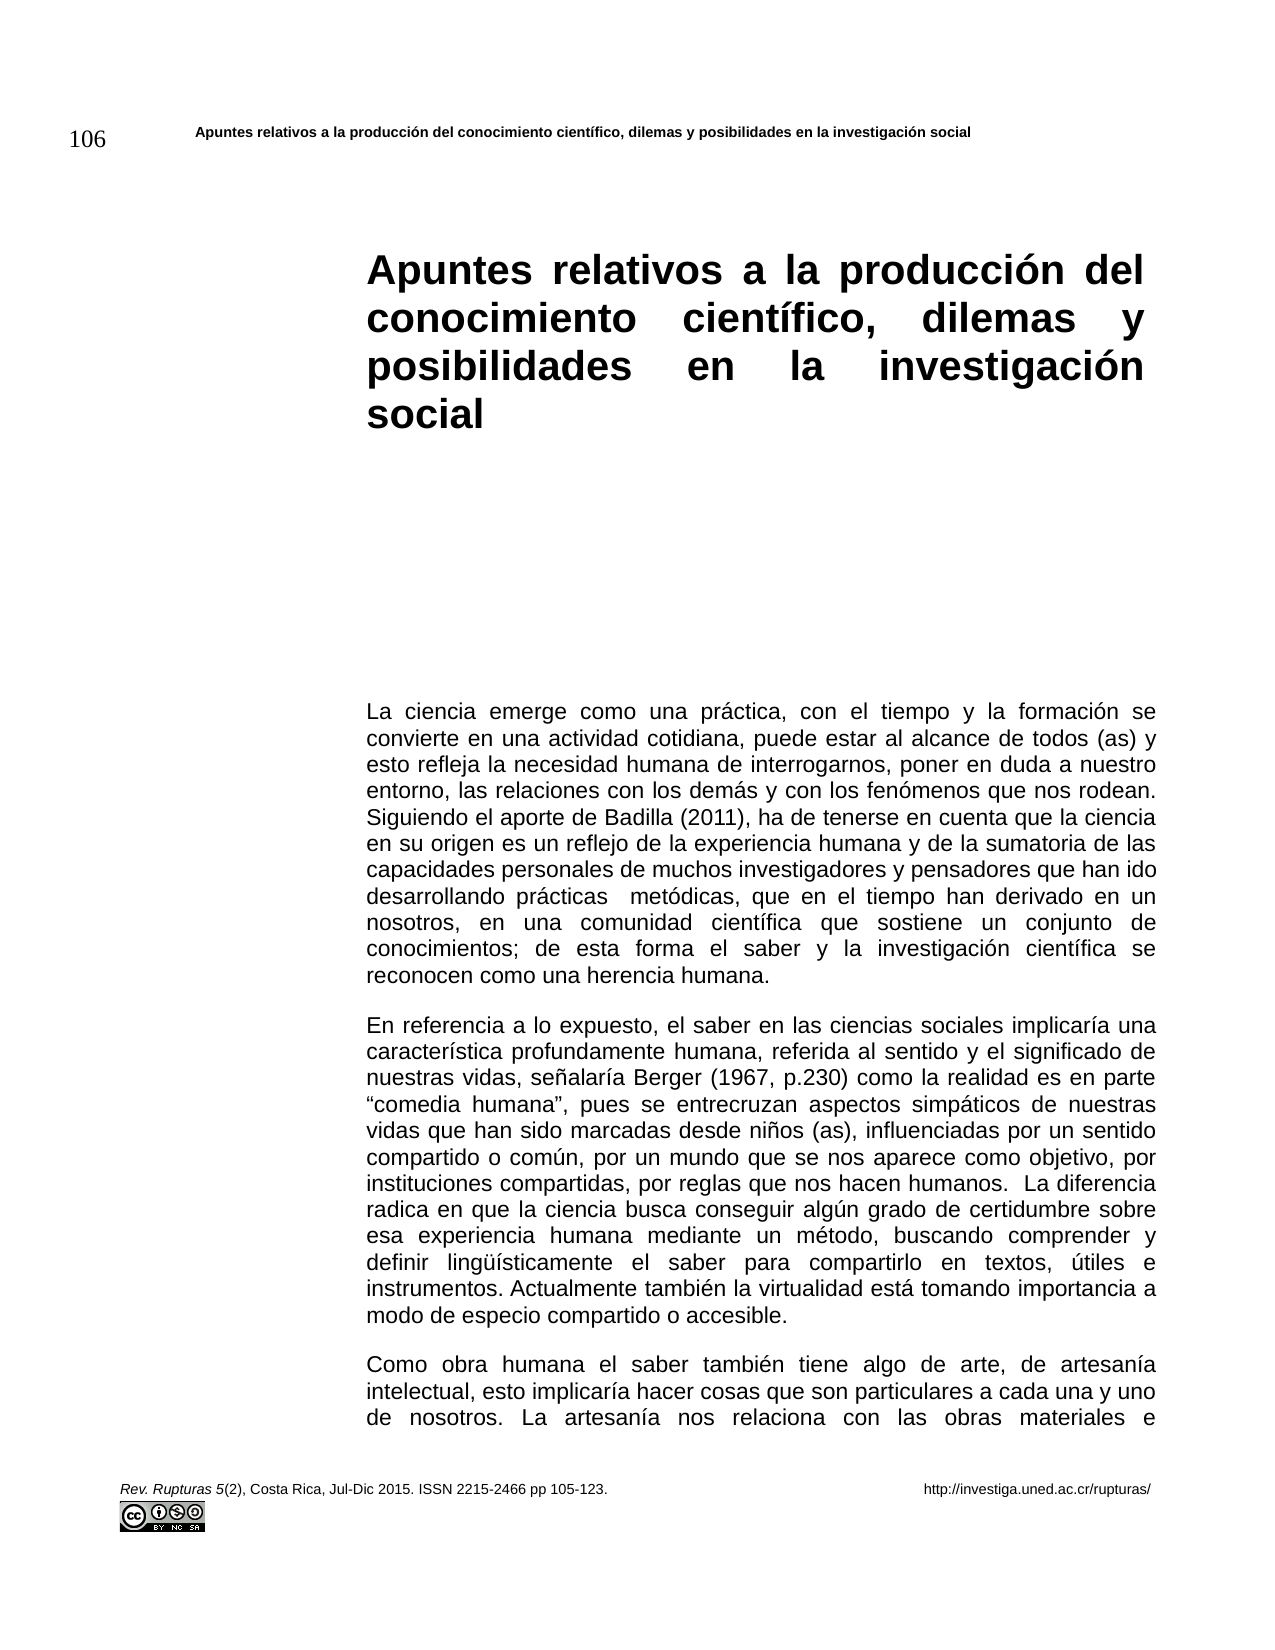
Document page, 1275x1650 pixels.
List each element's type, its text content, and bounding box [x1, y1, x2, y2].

picture [119, 1501, 205, 1532]
text Como obra humana el saber también tiene algo de arte, de artesanía intelectual, esto implicaría hacer cosas que son particulares a cada una y uno de nosotros. La artesanía nos relaciona con las obras materiales e [366, 1351, 1157, 1431]
text La ciencia emerge como una práctica, con el tiempo y la formación se convierte en una actividad cotidiana, puede estar al alcance de todos (as) y esto refleja la necesidad humana de interrogarnos, poner en duda a nuestro entorno, las relaciones con los demás y con los fenómenos que nos rodean. Siguiendo el aporte de Badilla (2011), ha de tenerse en cuenta que la ciencia en su origen es un reflejo de la experiencia humana y de la sumatoria de las capacidades personales de muchos investigadores y pensadores que han ido desarrollando prácticas metódicas, que en el tiempo han derivado en un nosotros, en una comunidad científica que sostiene un conjunto de conocimientos; de esta forma el saber y la investigación científica se reconocen como una herencia humana. [366, 698, 1157, 988]
text Apuntes relativos a la producción del conocimiento científico, dilemas y posibilidades en la investigación social [366, 245, 1145, 437]
text En referencia a lo expuesto, el saber en las ciencias sociales implicaría una característica profundamente humana, referida al sentido y el significado de nuestras vidas, señalaría Berger (1967, p.230) como la realidad es en parte “comedia humana”, pues se entrecruzan aspectos simpáticos de nuestras vidas que han sido marcadas desde niños (as), influenciadas por un sentido compartido o común, por un mundo que se nos aparece como objetivo, por instituciones compartidas, por reglas que nos hacen humanos. La diferencia radica en que la ciencia busca conseguir algún grado de certidumbre sobre esa experiencia humana mediante un método, buscando comprender y definir lingüísticamente el saber para compartirlo en textos, útiles e instrumentos. Actualmente también la virtualidad está tomando importancia a modo de especio compartido o accesible. [366, 1012, 1157, 1328]
